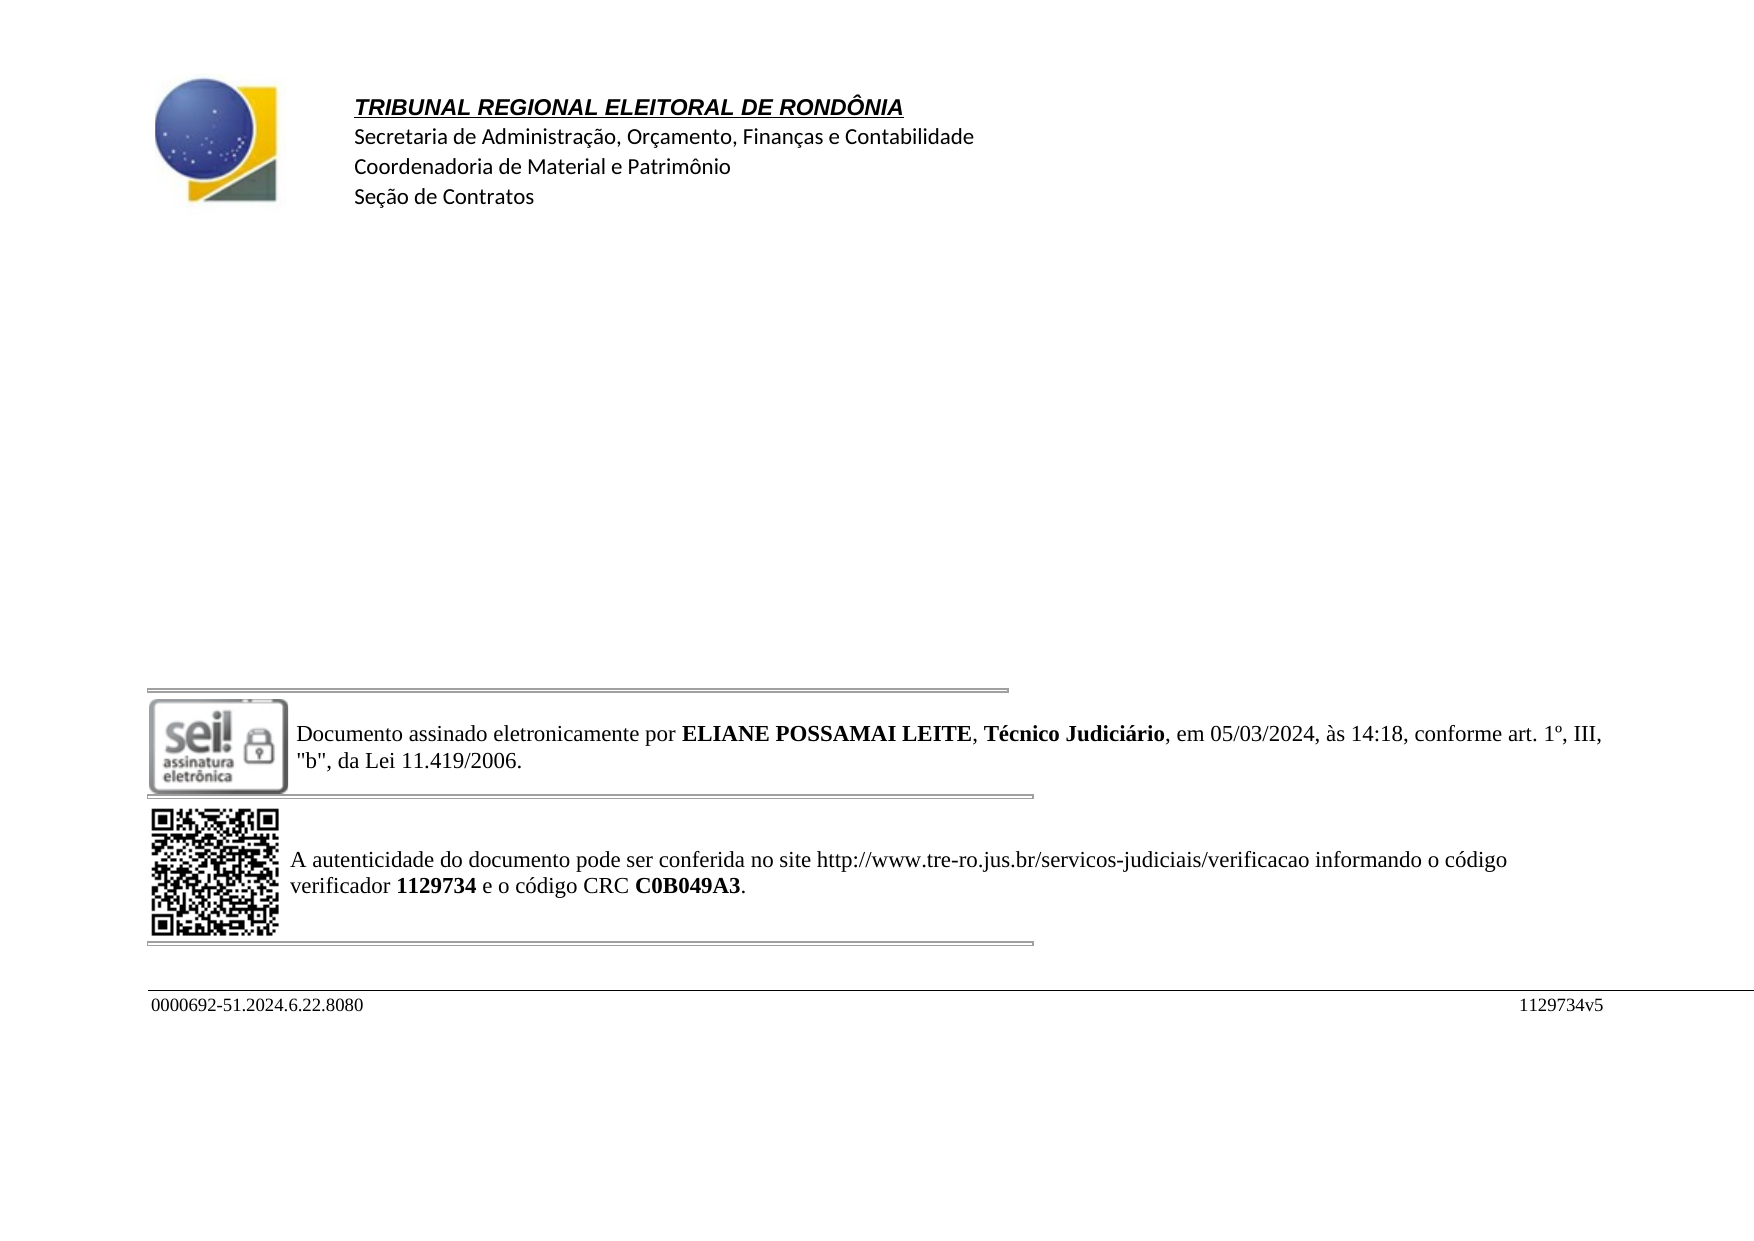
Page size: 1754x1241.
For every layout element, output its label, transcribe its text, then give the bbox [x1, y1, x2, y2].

table_header Documento assinado eletronicamente por ELIANE POSSAMAI LEITE, Técnico Judiciário, em 05/03/2024, às 14:18, conforme art. 1º, III, "b", da Lei 11.419/2006. [295, 698, 1616, 795]
table_header [148, 805, 288, 941]
table_header A autenticidade do documento pode ser conferida no site http://www.tre-ro.jus.br/servicos-judiciais/verificacao informando o código verificador 1129734 e o código CRC C0B049A3. [288, 805, 1616, 941]
table_header 1129734v5 [877, 991, 1606, 1019]
table_header [148, 698, 294, 794]
table_header 0000692-51.2024.6.22.8080 [148, 991, 877, 1019]
